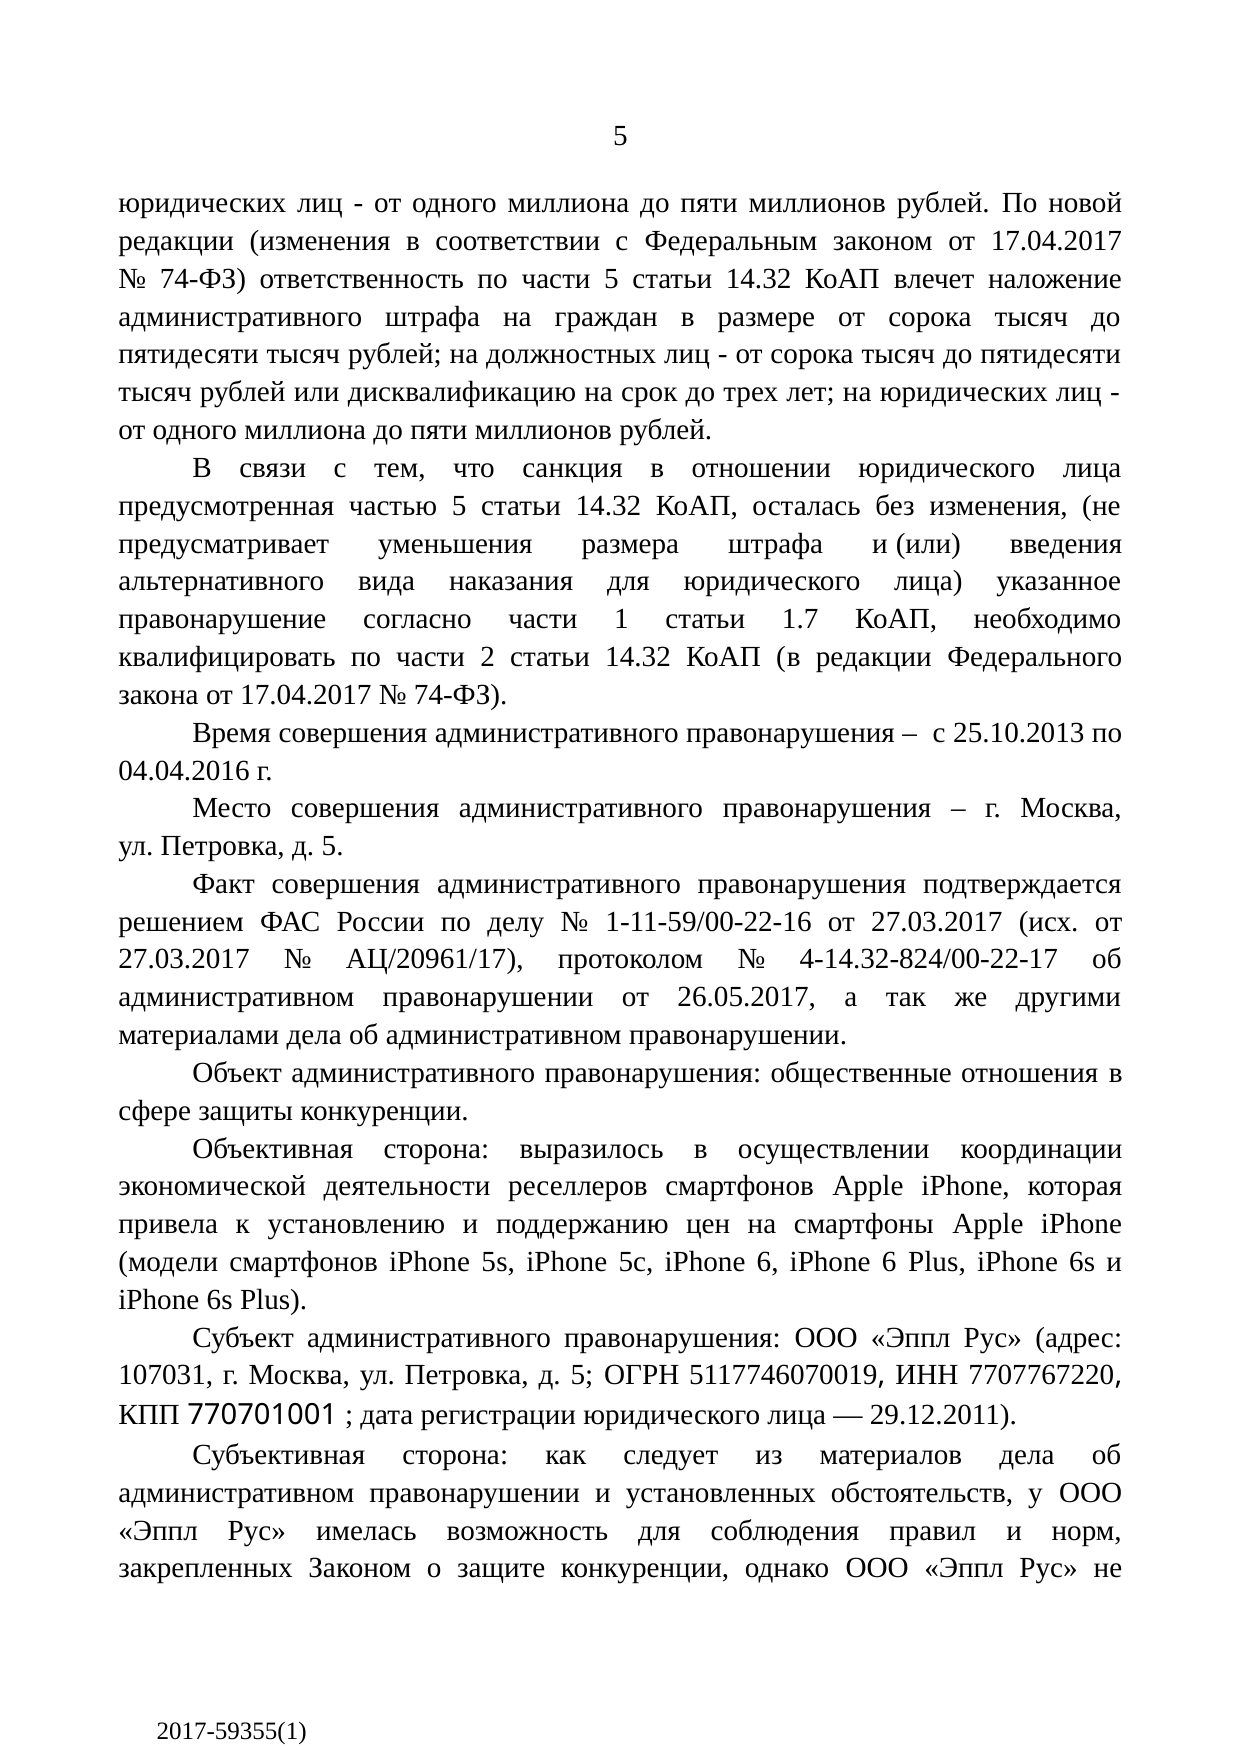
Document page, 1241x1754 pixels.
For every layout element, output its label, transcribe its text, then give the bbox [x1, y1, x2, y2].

text Объективная сторона: выразилось в осуществлении координации экономической деятельности реселлеров смартфонов Apple iPhone, которая привела к установлению и поддержанию цен на смартфоны Apple iPhone (модели смартфонов iPhone 5s, iPhone 5c, iPhone 6, iPhone 6 Plus, iPhone 6s и iPhone 6s Plus). [118, 1126, 1122, 1316]
text Субъективная сторона: как следует из материалов дела об административном правонарушении и установленных обстоятельств, у ООО «Эппл Рус» имелась возможность для соблюдения правил и норм, закрепленных Законом о защите конкуренции, однако ООО «Эппл Рус» не [118, 1433, 1122, 1584]
text Время совершения административного правонарушения – с 25.10.2013 по 04.04.2016 г. [118, 711, 1122, 786]
text Субъект административного правонарушения: ООО «Эппл Рус» (адрес: 107031, г. Москва, ул. Петровка, д. 5; ОГРН 5117746070019, ИНН 7707767220, КПП 770701001 ; дата регистрации юридического лица — 29.12.2011). [118, 1316, 1122, 1433]
text Объект административного правонарушения: общественные отношения в сфере защиты конкуренции. [118, 1051, 1122, 1126]
text юридических лиц - от одного миллиона до пяти миллионов рублей. По новой редакции (изменения в соответствии с Федеральным законом от 17.04.2017 № 74-ФЗ) ответственность по части 5 статьи 14.32 КоАП влечет наложение административного штрафа на граждан в размере от сорока тысяч до пятидесяти тысяч рублей; на должностных лиц - от сорока тысяч до пятидесяти тысяч рублей или дисквалификацию на срок до трех лет; на юридических лиц - от одного миллиона до пяти миллионов рублей. [118, 181, 1122, 446]
text Место совершения административного правонарушения – г. Москва, ул. Петровка, д. 5. [118, 786, 1122, 862]
text В связи с тем, что санкция в отношении юридического лица предусмотренная частью 5 статьи 14.32 КоАП, осталась без изменения, (не предусматривает уменьшения размера штрафа и (или) введения альтернативного вида наказания для юридического лица) указанное правонарушение согласно части 1 статьи 1.7 КоАП, необходимо квалифицировать по части 2 статьи 14.32 КоАП (в редакции Федерального закона от 17.04.2017 № 74-ФЗ). [118, 446, 1122, 711]
text Факт совершения административного правонарушения подтверждается решением ФАС России по делу № 1-11-59/00-22-16 от 27.03.2017 (исх. от 27.03.2017 № АЦ/20961/17), протоколом № 4-14.32-824/00-22-17 об административном правонарушении от 26.05.2017, а так же другими материалами дела об административном правонарушении. [118, 862, 1122, 1051]
